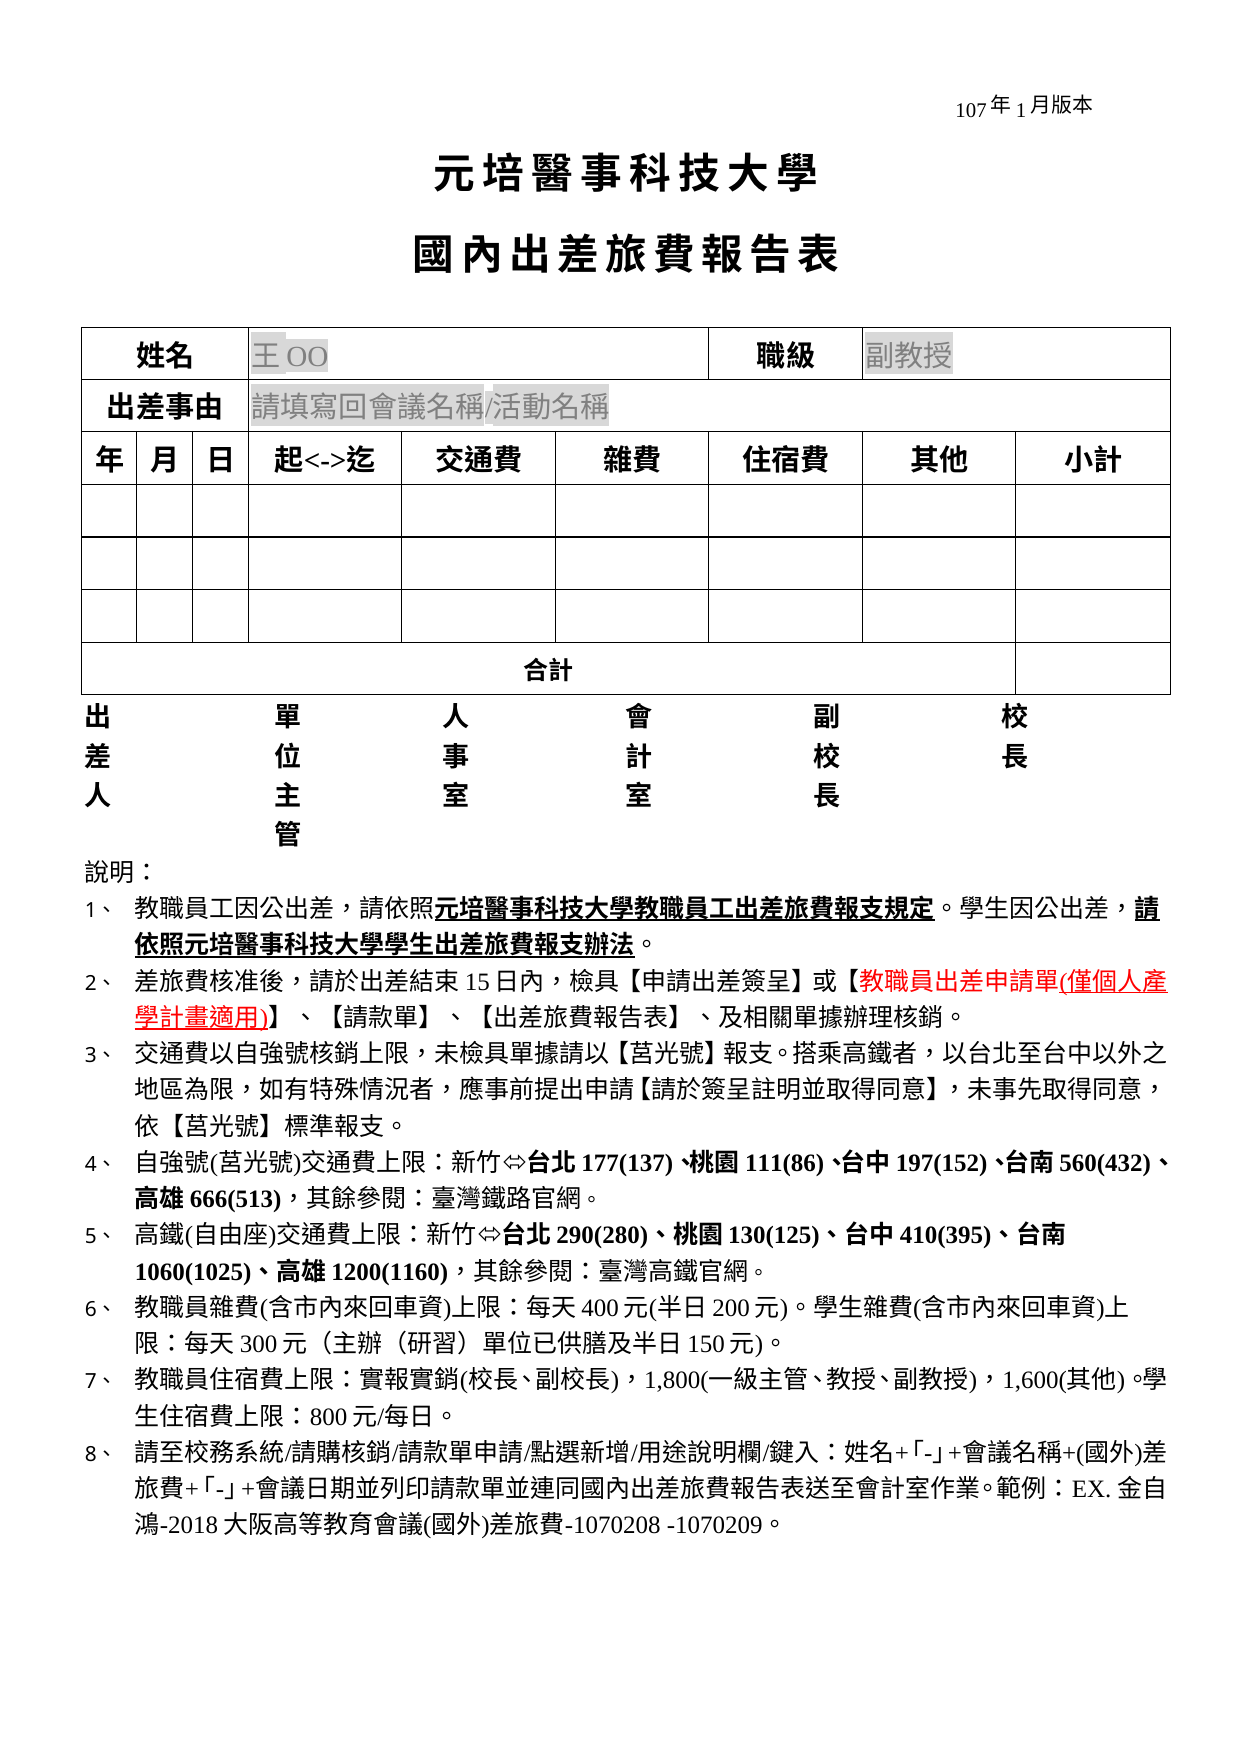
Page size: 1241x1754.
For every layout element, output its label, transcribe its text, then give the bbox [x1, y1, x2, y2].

table_cell 校 [998, 695, 1170, 734]
table_cell 年 [82, 432, 136, 484]
table_cell [556, 590, 708, 642]
table_cell [402, 485, 555, 536]
table_cell 管 [210, 813, 304, 852]
table_cell 長 [998, 735, 1170, 774]
table_cell [137, 813, 210, 852]
table_cell 出 [82, 695, 137, 734]
table_header 副教授 [863, 328, 1170, 379]
table_cell 小計 [1016, 432, 1170, 484]
table_cell [137, 590, 192, 642]
table_cell [863, 538, 1015, 589]
table_cell [193, 485, 248, 536]
table_cell [863, 590, 1015, 642]
table_cell 單 [210, 695, 304, 734]
table_cell [137, 538, 192, 589]
table_cell 起<->迄 [249, 432, 401, 484]
table_cell [709, 485, 862, 536]
table_cell 差 [82, 735, 137, 774]
table_cell 人 [304, 695, 473, 734]
table_cell [193, 590, 248, 642]
table_cell 交通費 [402, 432, 555, 484]
table_cell [249, 485, 401, 536]
table_cell [137, 485, 192, 536]
table_cell 合計 [82, 643, 1015, 694]
table_cell 計 [473, 735, 810, 774]
table_cell [82, 485, 136, 536]
table_cell [137, 735, 210, 774]
table_cell 人 [82, 774, 137, 813]
table_cell 請填寫回會議名稱/活動名稱 [249, 380, 1170, 431]
table_header 王OO [249, 328, 708, 379]
table_cell 會 [473, 695, 810, 734]
table_cell 日 [193, 432, 248, 484]
table_cell 說明： 教職員工因公出差，請依照元培醫事科技大學教職員工出差旅費報支規定。學生因公出差，請依照元培醫事科技大學學生出差旅費報支辦法。 差旅費核准後，請於出差結束15日內，檢具【申請出差簽呈】或【教職員出差申請單(僅個人產學計畫適用)】、【請款單】、【出差旅費報告表】、及相關單據辦理核銷。 交通費以自強號核銷上限，未檢具單據請以【莒光號】報支。搭乘高鐵者，以台北至台中以外之地區為限，如有特殊情況者，應事前提出申請【請於簽呈註明並取得同意】，未事先取得同意，依【莒光號】標準報支。 自強號(莒光號)交通費上限：新竹台北177(137)、桃園111(86)、台中197(152)、台南560(432)、高雄666(513)，其餘參閱：臺灣鐵路官網。 高鐵(自由座)交通費上限：新竹台北290(280)、桃園130(125)、台中410(395)、台南1060(1025)、高雄1200(1160)，其餘參閱：臺灣高鐵官網。 教職員雜費(含市內來回車資)上限：每天400元(半日200元)。學生雜費(含市內來回車資)上限：每天300元（主辦（研習）單位已供膳及半日150元)。 教職員住宿費上限：實報實銷(校長、副校長)，1,800(一級主管、教授、副教授)，1,600(其他)。學生住宿費上限：800元/每日。 請至校務系統/請購核銷/請款單申請/點選新增/用途說明欄/鍵入：姓名+「-」+會議名稱+(國外)差旅費+「-」+會議日期並列印請款單並連同國內出差旅費報告表送至會計室作業。範例：EX. 金自鴻-2018大阪高等教育會議(國外)差旅費-1070208 -1070209。 [82, 852, 1170, 1541]
table_cell [193, 538, 248, 589]
table_header 職級 [709, 328, 862, 379]
table_cell [1016, 538, 1170, 589]
table_cell [1016, 485, 1170, 536]
table_cell [304, 813, 473, 852]
table_cell [863, 485, 1015, 536]
table_cell [402, 590, 555, 642]
table_cell 其他 [863, 432, 1015, 484]
text 國內出差旅費報告表 [159, 221, 1092, 303]
table_cell 主 [210, 774, 304, 813]
table_cell 長 [810, 774, 998, 813]
table_cell 校 [810, 735, 998, 774]
table_cell [1016, 643, 1170, 694]
table_cell [249, 590, 401, 642]
table_cell [810, 813, 998, 852]
table_cell [82, 538, 136, 589]
table_cell 副 [810, 695, 998, 734]
table_cell [556, 538, 708, 589]
table_cell 月 [137, 432, 192, 484]
table_cell [249, 538, 401, 589]
table_cell [82, 590, 136, 642]
table_cell [473, 813, 810, 852]
table_cell 事 [304, 735, 473, 774]
table_cell [709, 590, 862, 642]
table_cell 出差事由 [82, 380, 248, 431]
text 元培醫事科技大學 [159, 140, 1092, 221]
table_cell 室 [473, 774, 810, 813]
table_cell [137, 774, 210, 813]
table_cell [998, 813, 1170, 852]
table_cell 位 [210, 735, 304, 774]
table_cell [402, 538, 555, 589]
table_cell [709, 538, 862, 589]
table_cell [1016, 590, 1170, 642]
table_header 姓名 [82, 328, 248, 379]
table_cell 住宿費 [709, 432, 862, 484]
table_cell [137, 695, 210, 734]
table_cell 室 [304, 774, 473, 813]
table_cell [82, 813, 137, 852]
table_cell [556, 485, 708, 536]
table_cell [998, 774, 1170, 813]
table_cell 雜費 [556, 432, 708, 484]
